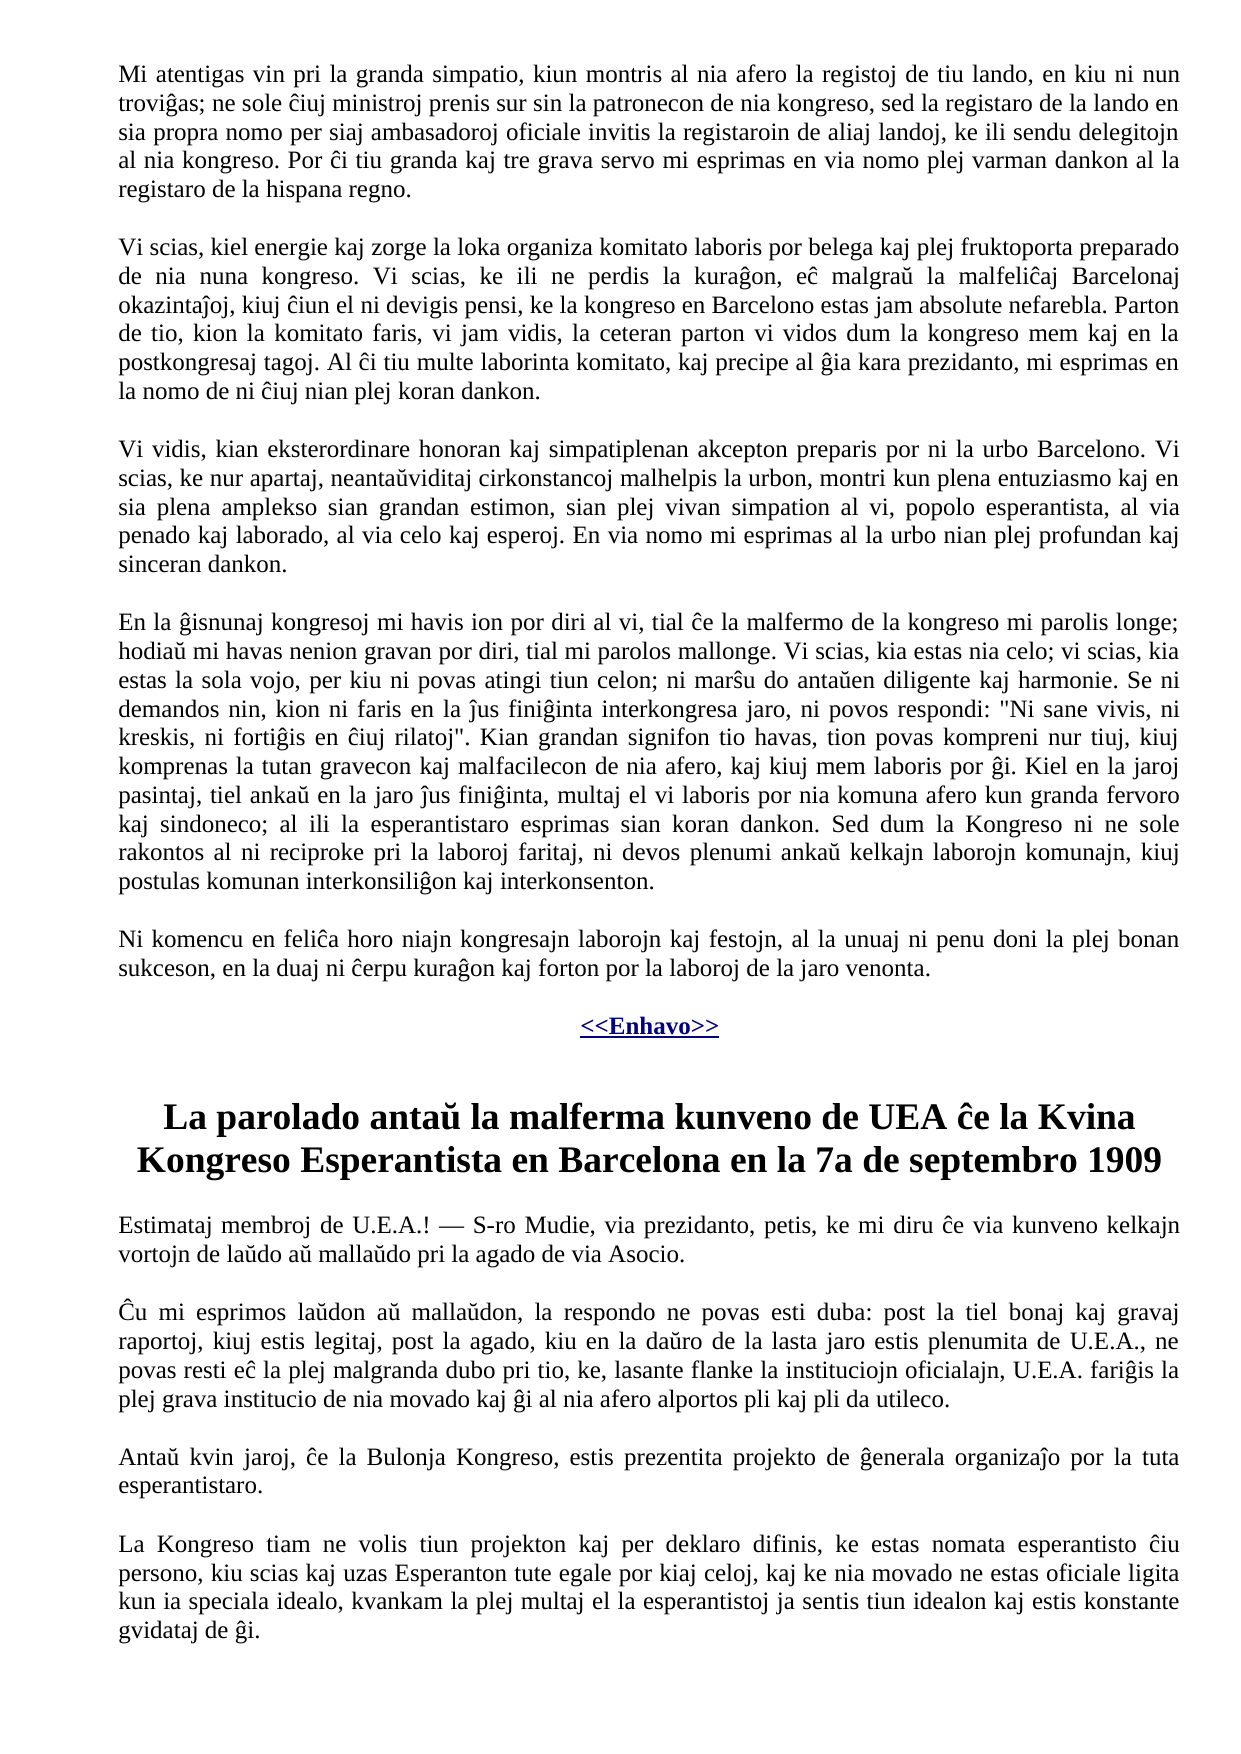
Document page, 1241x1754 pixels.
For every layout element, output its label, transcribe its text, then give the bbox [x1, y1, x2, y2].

text Antaŭ kvin jaroj, ĉe la Bulonja Kongreso, estis prezentita projekto de ĝenerala organizaĵo por la tuta esperantistaro. [118, 1442, 1181, 1499]
subtitle La parolado antaŭ la malferma kunveno de UEA ĉe la Kvina Kongreso Esperantista en Barcelona en la 7a de septembro 1909 [118, 1095, 1181, 1181]
text Estimataj membroj de U.E.A.! — S-ro Mudie, via prezidanto, petis, ke mi diru ĉe via kunveno kelkajn vortojn de laŭdo aŭ mallaŭdo pri la agado de via Asocio. [118, 1210, 1181, 1268]
text Vi scias, kiel energie kaj zorge la loka organiza komitato laboris por belega kaj plej fruktoporta preparado de nia nuna kongreso. Vi scias, ke ili ne perdis la kuraĝon, eĉ malgraŭ la malfeliĉaj Barcelonaj okazintaĵoj, kiuj ĉiun el ni devigis pensi, ke la kongreso en Barcelono estas jam absolute nefarebla. Parton de tio, kion la komitato faris, vi jam vidis, la ceteran parton vi vidos dum la kongreso mem kaj en la postkongresaj tagoj. Al ĉi tiu multe laborinta komitato, kaj precipe al ĝia kara prezidanto, mi esprimas en la nomo de ni ĉiuj nian plej koran dankon. [118, 232, 1181, 405]
text Mi atentigas vin pri la granda simpatio, kiun montris al nia afero la registoj de tiu lando, en kiu ni nun troviĝas; ne sole ĉiuj ministroj prenis sur sin la patronecon de nia kongreso, sed la registaro de la lando en sia propra nomo per siaj ambasadoroj oficiale invitis la registaroin de aliaj landoj, ke ili sendu delegitojn al nia kongreso. Por ĉi tiu granda kaj tre grava servo mi esprimas en via nomo plej varman dankon al la registaro de la hispana regno. [118, 59, 1181, 203]
text Ĉu mi esprimos laŭdon aŭ mallaŭdon, la respondo ne povas esti duba: post la tiel bonaj kaj gravaj raportoj, kiuj estis legitaj, post la agado, kiu en la daŭro de la lasta jaro estis plenumita de U.E.A., ne povas resti eĉ la plej malgranda dubo pri tio, ke, lasante flanke la instituciojn oficialajn, U.E.A. fariĝis la plej grava institucio de nia movado kaj ĝi al nia afero alportos pli kaj pli da utileco. [118, 1297, 1181, 1412]
text <<Enhavo>> [118, 1011, 1181, 1040]
text La Kongreso tiam ne volis tiun projekton kaj per deklaro difinis, ke estas nomata esperantisto ĉiu persono, kiu scias kaj uzas Esperanton tute egale por kiaj celoj, kaj ke nia movado ne estas oficiale ligita kun ia speciala idealo, kvankam la plej multaj el la esperantistoj ja sentis tiun idealon kaj estis konstante gvidataj de ĝi. [118, 1529, 1181, 1644]
text Ni komencu en feliĉa horo niajn kongresajn laborojn kaj festojn, al la unuaj ni penu doni la plej bonan sukceson, en la duaj ni ĉerpu kuraĝon kaj forton por la laboroj de la jaro venonta. [118, 924, 1181, 982]
text En la ĝisnunaj kongresoj mi havis ion por diri al vi, tial ĉe la malfermo de la kongreso mi parolis longe; hodiaŭ mi havas nenion gravan por diri, tial mi parolos mallonge. Vi scias, kia estas nia celo; vi scias, kia estas la sola vojo, per kiu ni povas atingi tiun celon; ni marŝu do antaŭen diligente kaj harmonie. Se ni demandos nin, kion ni faris en la ĵus finiĝinta interkongresa jaro, ni povos respondi: "Ni sane vivis, ni kreskis, ni fortiĝis en ĉiuj rilatoj". Kian grandan signifon tio havas, tion povas kompreni nur tiuj, kiuj komprenas la tutan gravecon kaj malfacilecon de nia afero, kaj kiuj mem laboris por ĝi. Kiel en la jaroj pasintaj, tiel ankaŭ en la jaro ĵus finiĝinta, multaj el vi laboris por nia komuna afero kun granda fervoro kaj sindoneco; al ili la esperantistaro esprimas sian koran dankon. Sed dum la Kongreso ni ne sole rakontos al ni reciproke pri la laboroj faritaj, ni devos plenumi ankaŭ kelkajn laborojn komunajn, kiuj postulas komunan interkonsiliĝon kaj interkonsenton. [118, 607, 1181, 895]
text Vi vidis, kian eksterordinare honoran kaj simpatiplenan akcepton preparis por ni la urbo Barcelono. Vi scias, ke nur apartaj, neantaŭviditaj cirkonstancoj malhelpis la urbon, montri kun plena entuziasmo kaj en sia plena amplekso sian grandan estimon, sian plej vivan simpation al vi, popolo esperantista, al via penado kaj laborado, al via celo kaj esperoj. En via nomo mi esprimas al la urbo nian plej profundan kaj sinceran dankon. [118, 434, 1181, 578]
